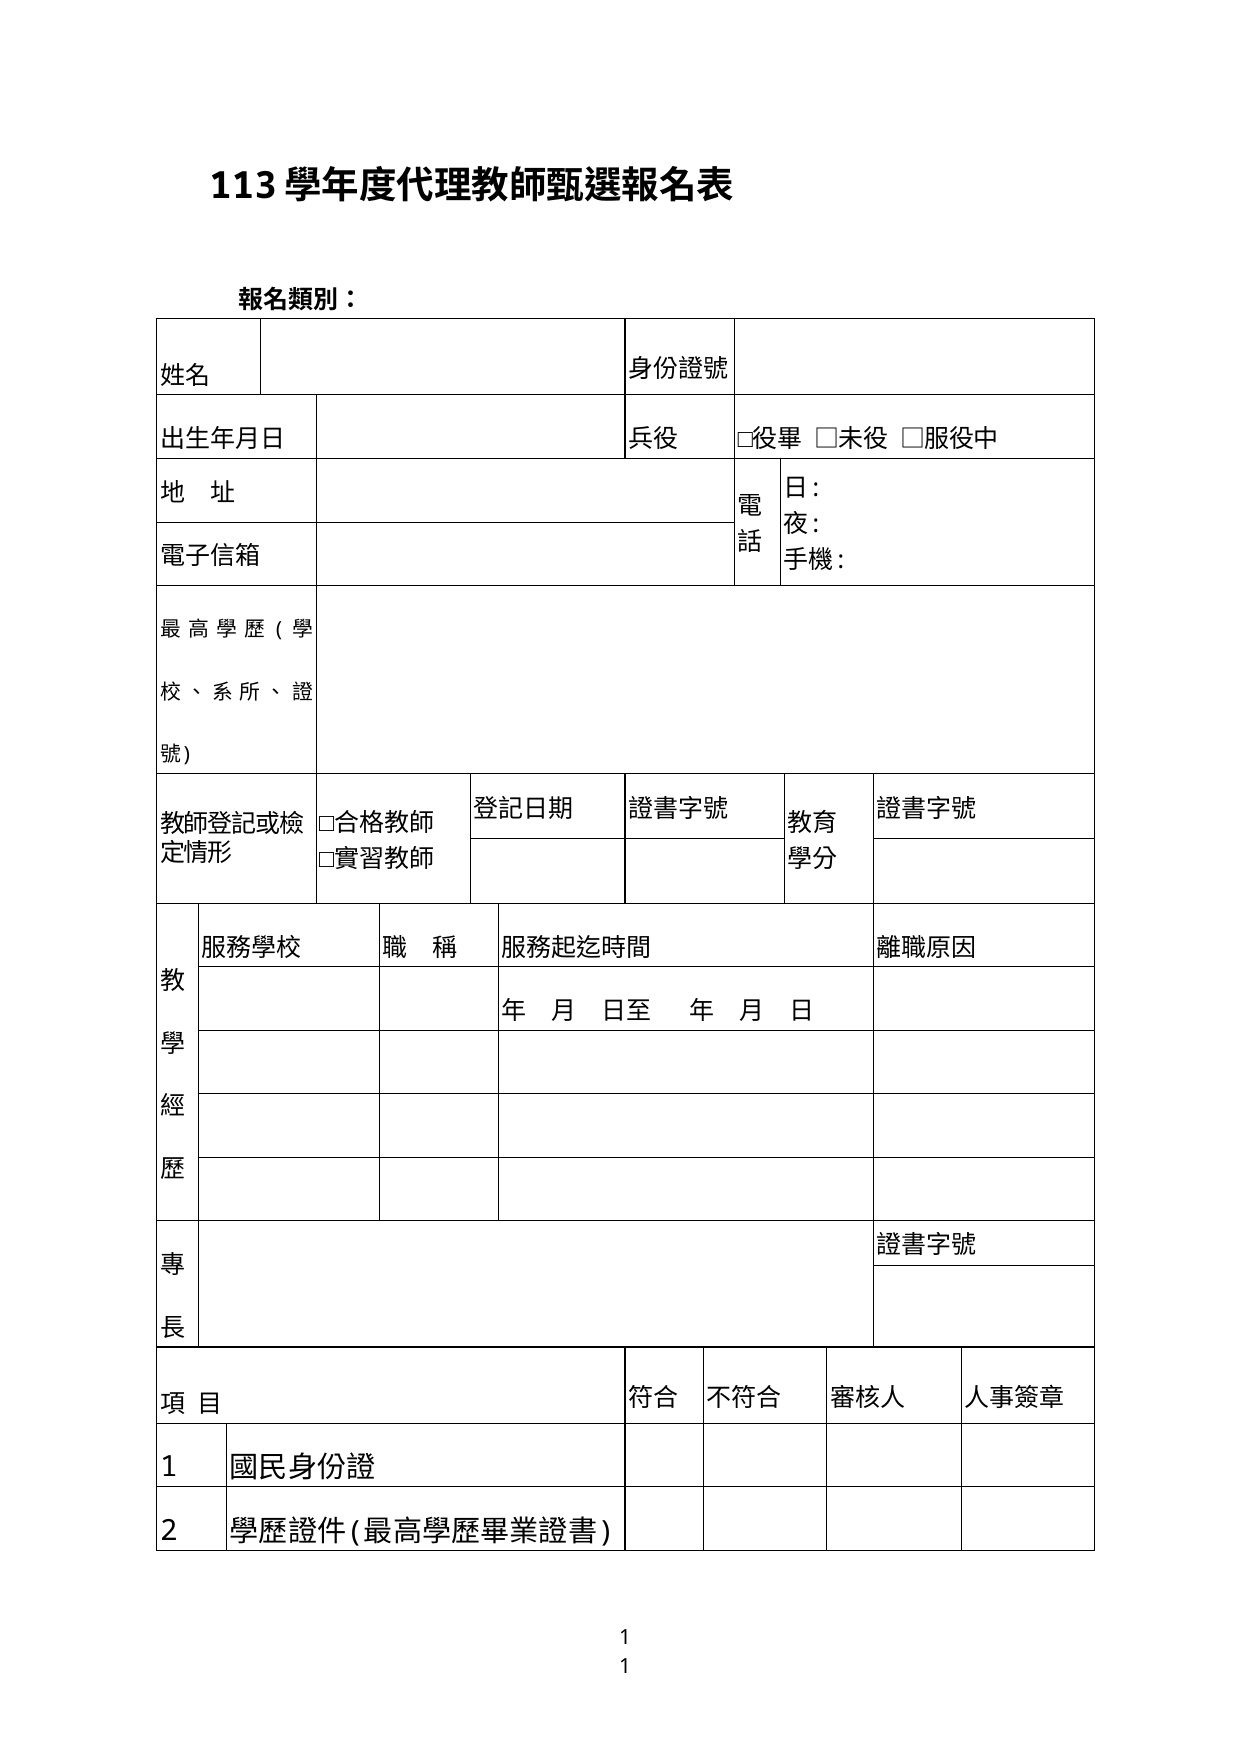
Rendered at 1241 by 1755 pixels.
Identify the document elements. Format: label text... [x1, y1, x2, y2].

table_cell [380, 1031, 498, 1093]
table_cell 國民身份證 [227, 1424, 624, 1486]
table_cell [874, 967, 1094, 1030]
table_cell [199, 1094, 379, 1157]
table_cell 地 址 [157, 459, 316, 522]
table_cell 人事簽章 [962, 1348, 1094, 1422]
table_cell [962, 1424, 1094, 1486]
table_cell [380, 1094, 498, 1157]
table_cell 離職原因 [874, 904, 1094, 966]
table_cell 登記日期 [471, 774, 624, 838]
table_cell □合格教師 □實習教師 [317, 774, 470, 903]
table_cell [199, 967, 379, 1030]
table_cell [199, 1031, 379, 1093]
table_cell [874, 1158, 1094, 1220]
table_cell 證書字號 [874, 774, 1094, 838]
table_cell 1 [157, 1424, 226, 1486]
table_cell [199, 1221, 873, 1346]
table_cell 教學經歷 [157, 904, 198, 1220]
table_cell [626, 839, 784, 903]
table_cell 專長 [157, 1221, 198, 1346]
table_cell [199, 1158, 379, 1220]
table_cell [874, 839, 1094, 903]
table_cell 學歷證件(最高學歷畢業證書) [227, 1487, 624, 1549]
table_cell [380, 1158, 498, 1220]
table_cell [874, 1094, 1094, 1157]
table_cell [317, 459, 734, 522]
table_cell 教師登記或檢 定情形 [157, 774, 316, 903]
table_cell 審核人 [827, 1348, 961, 1422]
table_cell [827, 1424, 961, 1486]
table_cell [317, 586, 1094, 773]
table_cell 職 稱 [380, 904, 498, 966]
table_cell [499, 1031, 873, 1093]
table_cell 服務起迄時間 [499, 904, 873, 966]
table_header 身份證號 [626, 319, 734, 394]
table_cell [471, 839, 624, 903]
table_cell 出生年月日 [157, 395, 316, 458]
table_cell [626, 1487, 703, 1549]
table_cell □役畢 □未役 □服役中 [735, 395, 1094, 458]
table_header 姓名 [157, 319, 260, 394]
table_cell 證書字號 [874, 1221, 1094, 1265]
table_cell 電子信箱 [157, 523, 316, 585]
table_cell [704, 1487, 826, 1549]
table_cell [499, 1094, 873, 1157]
table_cell 最高學歷(學校、系所、證號) [157, 586, 316, 773]
table_cell 不符合 [704, 1348, 826, 1422]
table_cell [626, 1424, 703, 1486]
table_cell [499, 1158, 873, 1220]
table_cell [827, 1487, 961, 1549]
table_cell 證書字號 [626, 774, 784, 838]
table_cell [874, 1031, 1094, 1093]
table_cell [962, 1487, 1094, 1549]
table_cell [874, 1266, 1094, 1346]
table_cell 符合 [626, 1348, 703, 1422]
table_cell [317, 523, 734, 585]
table_cell 項 目 [157, 1348, 624, 1422]
table_cell [317, 395, 624, 458]
text 113學年度代理教師甄選報名表 [59, 106, 1181, 231]
table_cell 電話 [735, 459, 780, 585]
table_header [735, 319, 1094, 394]
table_cell [704, 1424, 826, 1486]
table_cell 2 [157, 1487, 226, 1549]
table_cell 日: 夜: 手機: [781, 459, 1094, 585]
text 報名類別： [59, 256, 1181, 318]
table_cell 服務學校 [199, 904, 379, 966]
table_cell 兵役 [626, 395, 734, 458]
table_cell 教育 學分 [785, 774, 873, 903]
table_header [261, 319, 624, 394]
table_cell [380, 967, 498, 1030]
table_cell 年 月 日至 年 月 日 [499, 967, 873, 1030]
